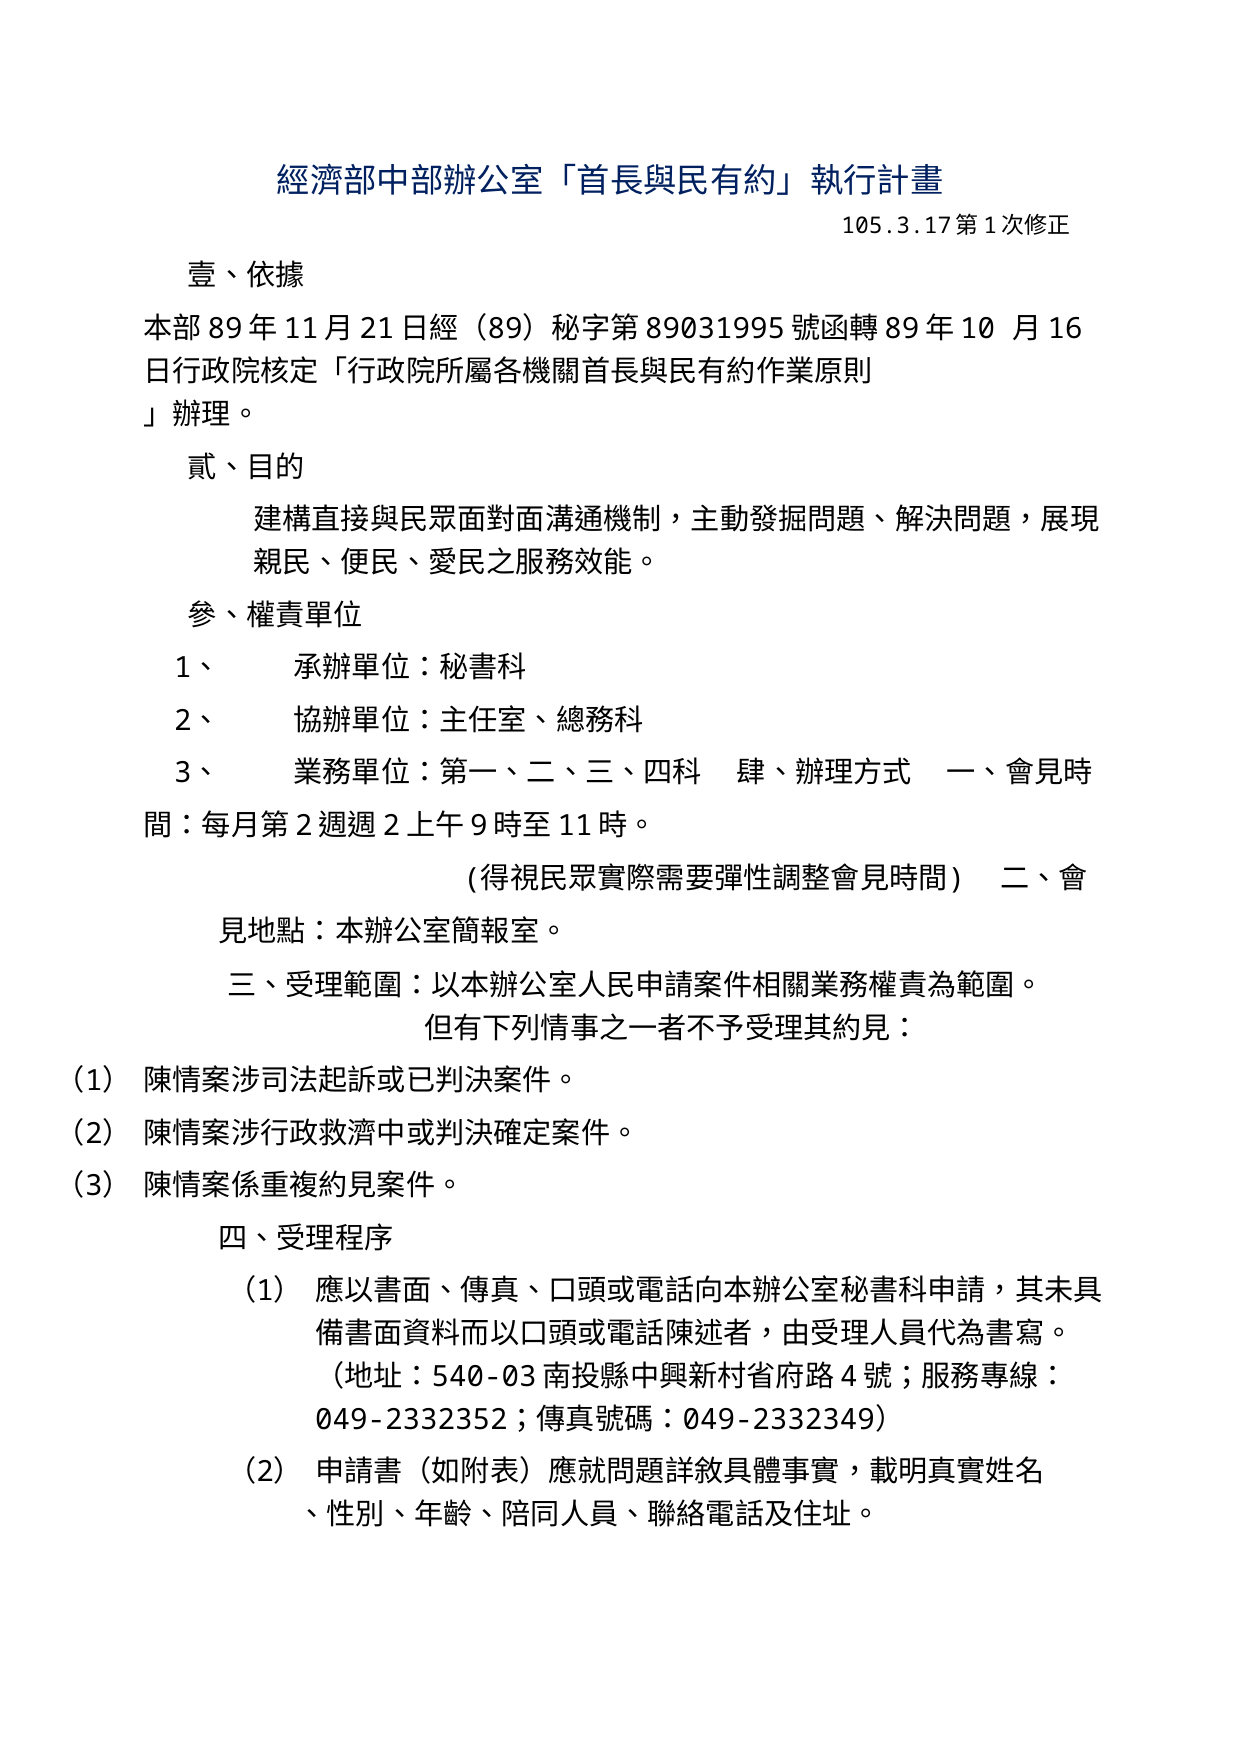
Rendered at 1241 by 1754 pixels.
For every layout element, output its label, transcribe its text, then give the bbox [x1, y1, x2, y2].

list 陳情案係重複約見案件。 [56, 1164, 1107, 1204]
list 承辦單位：秘書科 [143, 646, 1107, 686]
text 本部89年11月21日經（89）秘字第89031995號函轉89年10 月16日行政院核定「行政院所屬各機關首長與民有約作業原則 [143, 307, 1107, 390]
list 業務單位：第一、二、三、四科 肆、辦理方式 一、會見時間：每月第2週週2上午9時至11時。 [143, 751, 1107, 844]
list 陳情案涉行政救濟中或判決確定案件。 [56, 1112, 1107, 1152]
text 經濟部中部辦公室「首長與民有約」執行計畫 [143, 157, 1097, 202]
text 」辦理。 [143, 393, 1107, 433]
list 應以書面、傳真、口頭或電話向本辦公室秘書科申請，其未具備書面資料而以口頭或電話陳述者，由受理人員代為書寫。（地址：540-03南投縣中興新村省府路4號；服務專線：049-2332352；傳真號碼：049-2332349） [227, 1269, 1107, 1438]
text 建構直接與民眾面對面溝通機制，主動發掘問題、解決問題，展現親民、便民、愛民之服務效能。 [253, 498, 1107, 581]
list 申請書（如附表）應就問題詳敘具體事實，載明真實姓名 [227, 1450, 1107, 1490]
text (得視民眾實際需要彈性調整會見時間) 二、會見地點：本辦公室簡報室。 [218, 857, 1107, 950]
text 參、權責單位 [188, 594, 1107, 633]
text 、性別、年齡、陪同人員、聯絡電話及住址。 [143, 1494, 1069, 1533]
list 協辦單位：主任室、總務科 [143, 699, 1107, 738]
text 貳、目的 [188, 446, 1107, 486]
text 三、受理範圍：以本辦公室人民申請案件相關業務權責為範圍。 [227, 964, 1107, 1003]
text 105.3.17第1次修正壹、依據 [188, 209, 1112, 294]
text 但有下列情事之一者不予受理其約見： [424, 1007, 1107, 1047]
text 四、受理程序 [218, 1217, 1107, 1257]
list 陳情案涉司法起訴或已判決案件。 [56, 1059, 1107, 1099]
